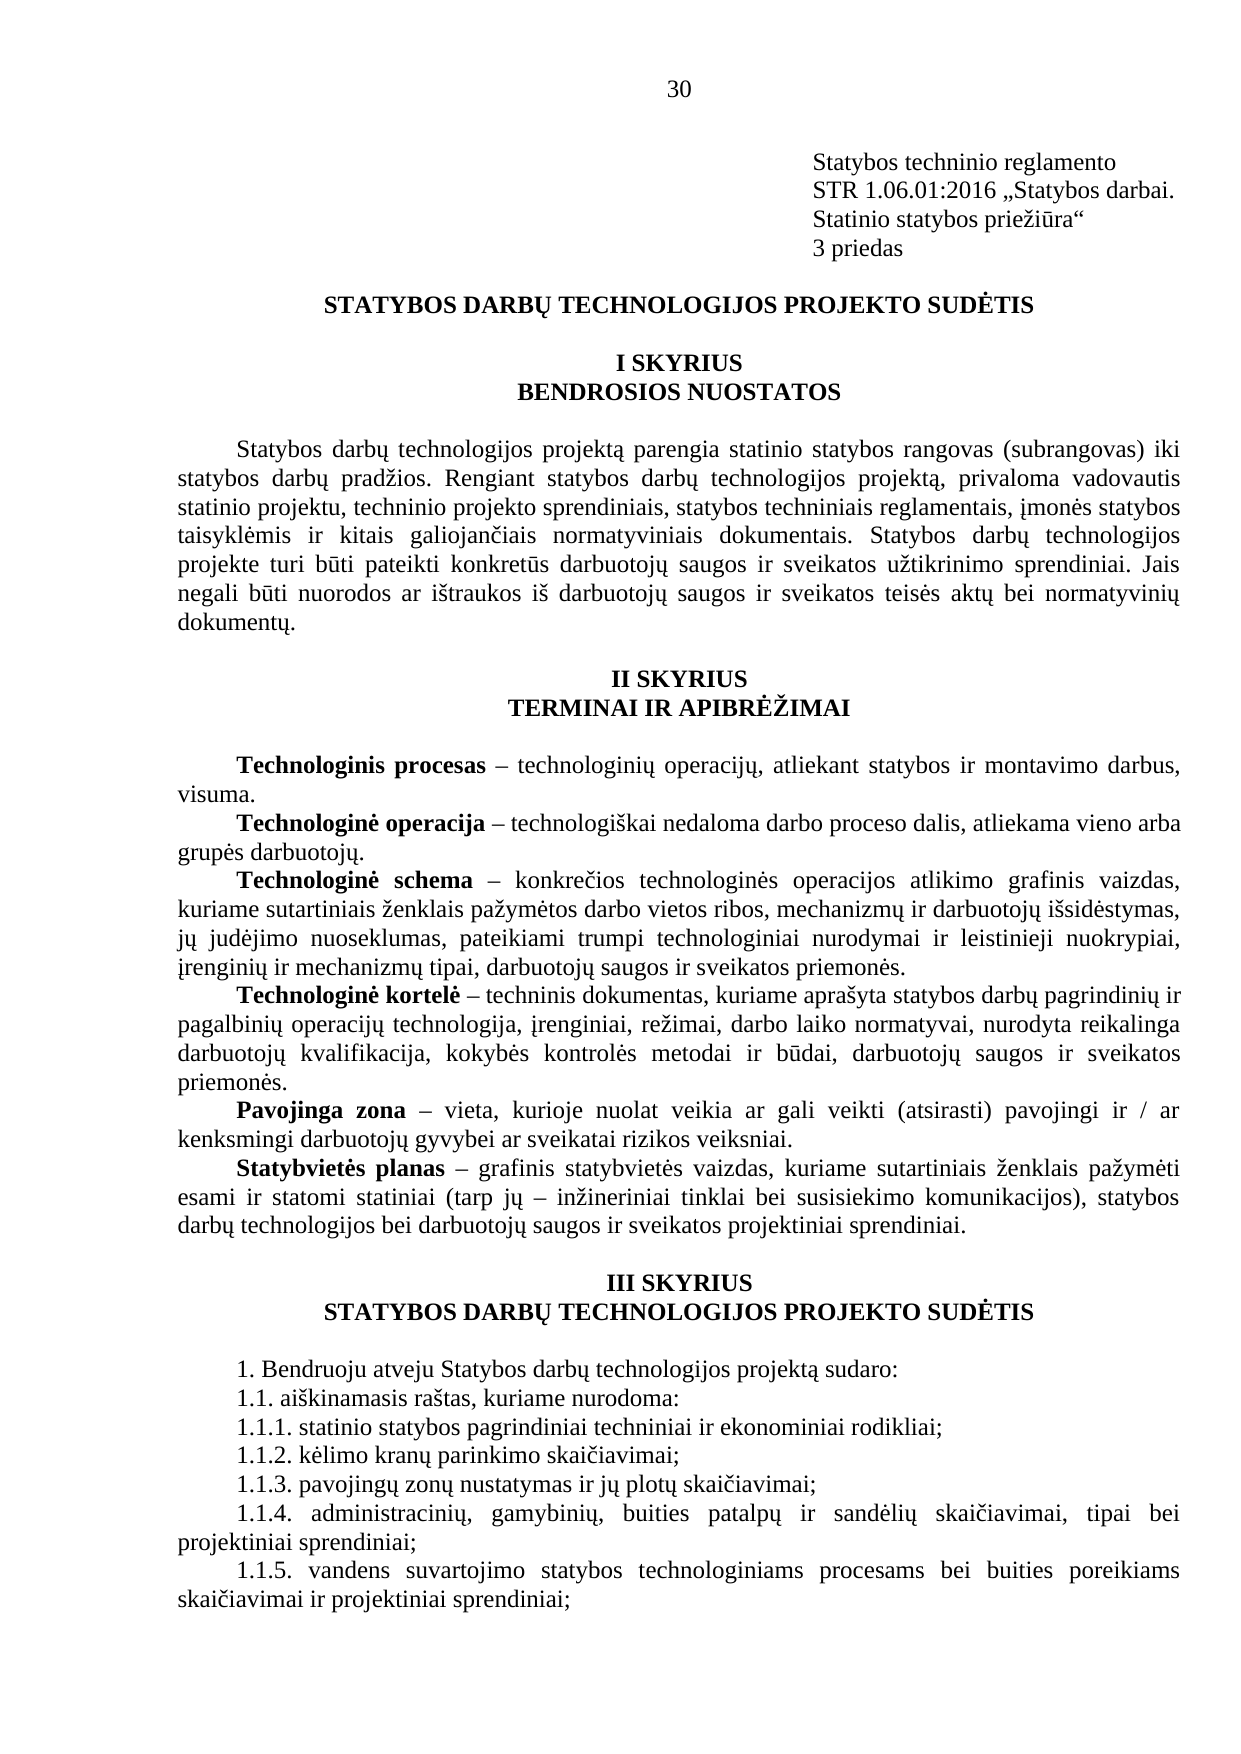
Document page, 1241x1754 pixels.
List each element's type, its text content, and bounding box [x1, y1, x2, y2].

text 1.1. aiškinamasis raštas, kuriame nurodoma: [177, 1383, 1181, 1412]
text Technologinė kortelė – techninis dokumentas, kuriame aprašyta statybos darbų pagrindinių ir pagalbinių operacijų technologija, įrenginiai, režimai, darbo laiko normatyvai, nurodyta reikalinga darbuotojų kvalifikacija, kokybės kontrolės metodai ir būdai, darbuotojų saugos ir sveikatos priemonės. [177, 981, 1181, 1096]
text 1.1.3. pavojingų zonų nustatymas ir jų plotų skaičiavimai; [177, 1469, 1181, 1498]
text Statybvietės planas – grafinis statybvietės vaizdas, kuriame sutartiniais ženklais pažymėti esami ir statomi statiniai (tarp jų – inžineriniai tinklai bei susisiekimo komunikacijos), statybos darbų technologijos bei darbuotojų saugos ir sveikatos projektiniai sprendiniai. [177, 1153, 1181, 1239]
text II SKYRIUS [177, 664, 1181, 693]
text 1.1.4. administracinių, gamybinių, buities patalpų ir sandėlių skaičiavimai, tipai bei projektiniai sprendiniai; [177, 1498, 1181, 1556]
text III SKYRIUS [177, 1268, 1181, 1297]
text 3 priedas [812, 233, 1181, 262]
text Technologinė schema – konkrečios technologinės operacijos atlikimo grafinis vaizdas, kuriame sutartiniais ženklais pažymėtos darbo vietos ribos, mechanizmų ir darbuotojų išsidėstymas, jų judėjimo nuoseklumas, pateikiami trumpi technologiniai nurodymai ir leistinieji nuokrypiai, įrenginių ir mechanizmų tipai, darbuotojų saugos ir sveikatos priemonės. [177, 866, 1181, 981]
text STATYBOS DARBŲ TECHNOLOGIJOS PROJEKTO SUDĖTIS [177, 291, 1181, 319]
text Terminai ir apibrėžimai [177, 693, 1181, 722]
text 1.1.5. vandens suvartojimo statybos technologiniams procesams bei buities poreikiams skaičiavimai ir projektiniai sprendiniai; [177, 1556, 1181, 1613]
text Statybos darbų technologijos projektą parengia statinio statybos rangovas (subrangovas) iki statybos darbų pradžios. Rengiant statybos darbų technologijos projektą, privaloma vadovautis statinio projektu, techninio projekto sprendiniais, statybos techniniais reglamentais, įmonės statybos taisyklėmis ir kitais galiojančiais normatyviniais dokumentais. Statybos darbų technologijos projekte turi būti pateikti konkretūs darbuotojų saugos ir sveikatos užtikrinimo sprendiniai. Jais negali būti nuorodos ar ištraukos iš darbuotojų saugos ir sveikatos teisės aktų bei normatyvinių dokumentų. [177, 434, 1181, 636]
text 1.1.2. kėlimo kranų parinkimo skaičiavimai; [177, 1441, 1181, 1469]
text Technologinis procesas – technologinių operacijų, atliekant statybos ir montavimo darbus, visuma. [177, 751, 1181, 808]
text Pavojinga zona – vieta, kurioje nuolat veikia ar gali veikti (atsirasti) pavojingi ir / ar kenksmingi darbuotojų gyvybei ar sveikatai rizikos veiksniai. [177, 1096, 1181, 1153]
text Statybos techninio reglamento [812, 147, 1181, 176]
text I SKYRIUS [177, 348, 1181, 377]
text Bendrosios nuostatos [177, 377, 1181, 406]
text 1. Bendruoju atveju Statybos darbų technologijos projektą sudaro: [177, 1354, 1181, 1383]
text 1.1.1. statinio statybos pagrindiniai techniniai ir ekonominiai rodikliai; [177, 1412, 1181, 1441]
text STR 1.06.01:2016 „Statybos darbai. Statinio statybos priežiūra“ [812, 176, 1181, 233]
text Technologinė operacija – technologiškai nedaloma darbo proceso dalis, atliekama vieno arba grupės darbuotojų. [177, 808, 1181, 866]
text Statybos darbų technologijos projekto sudėtis [177, 1297, 1181, 1326]
